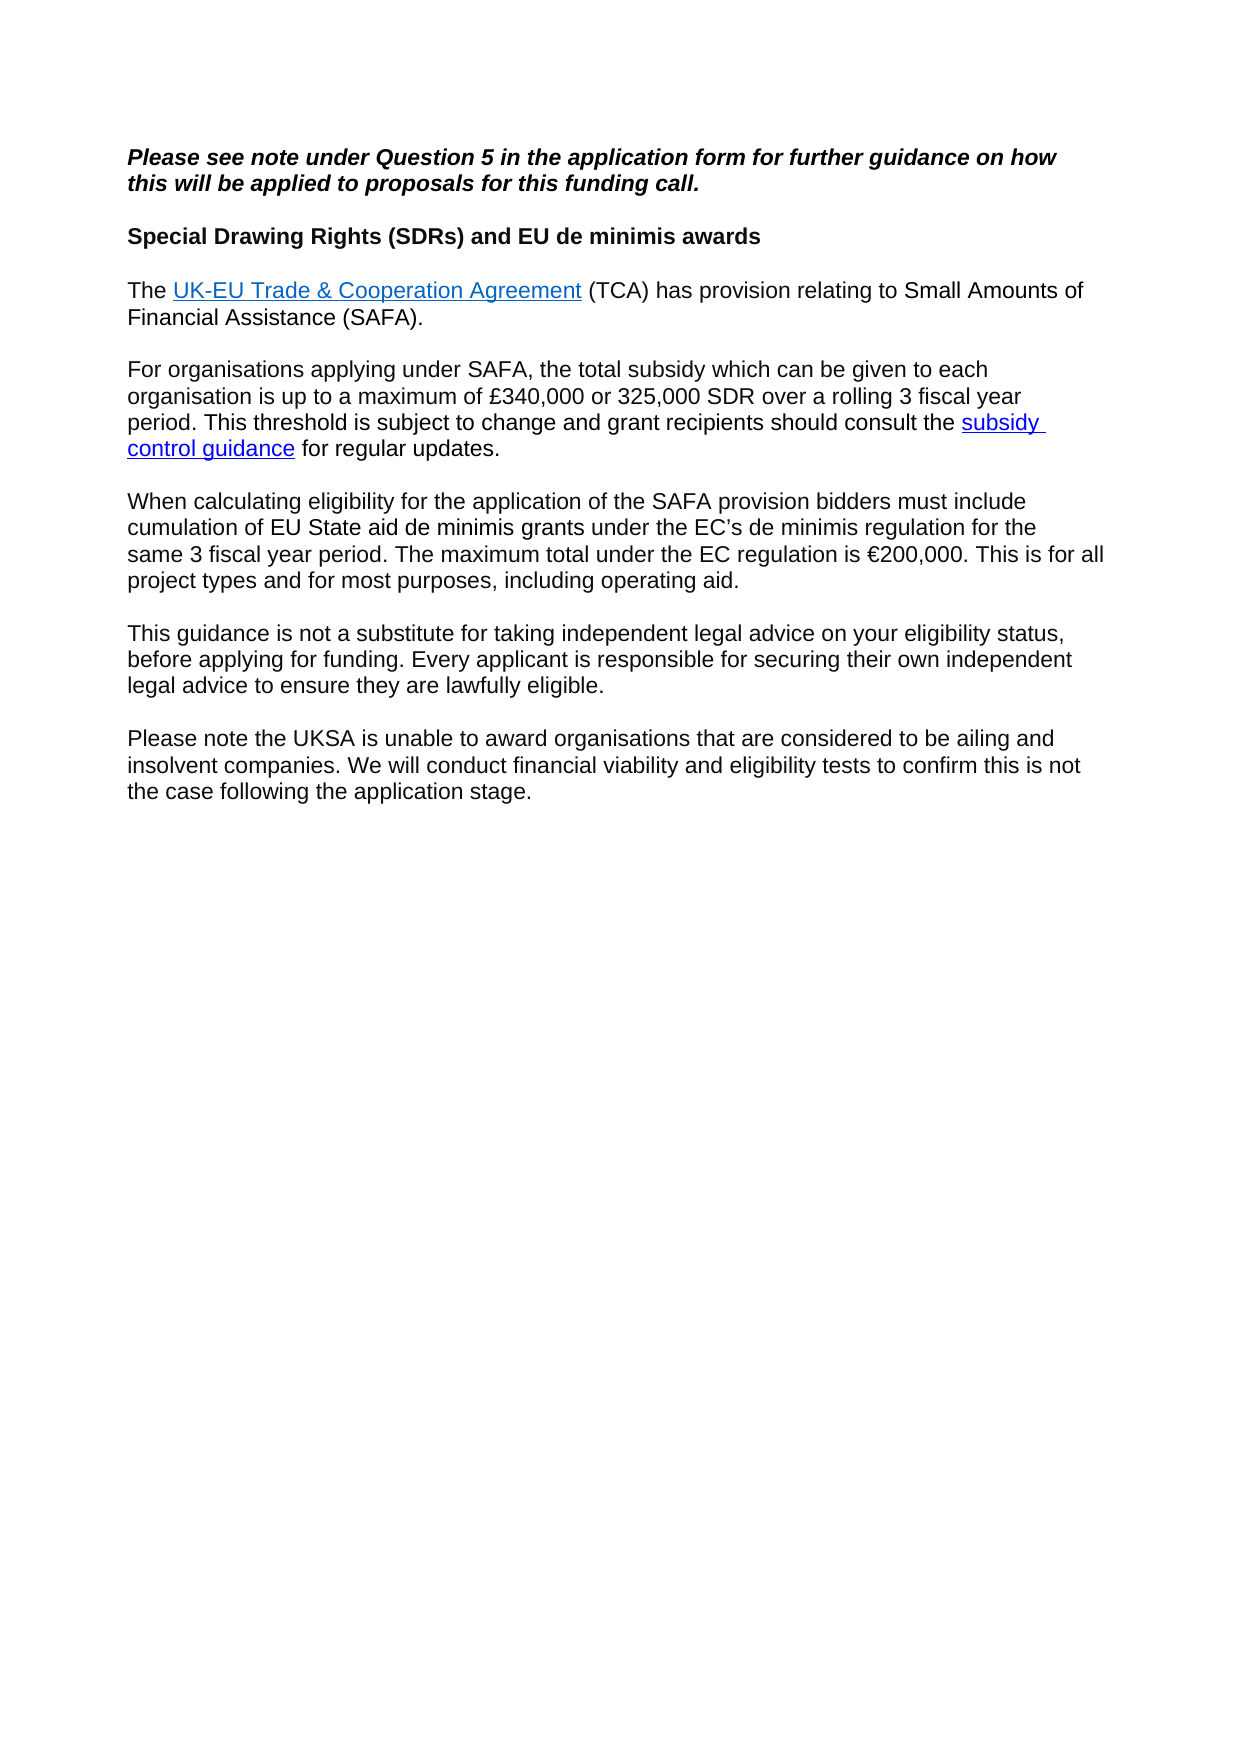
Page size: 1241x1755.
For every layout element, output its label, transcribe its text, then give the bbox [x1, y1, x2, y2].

text The UK-EU Trade & Cooperation Agreement (TCA) has provision relating to Small Amounts of Financial Assistance (SAFA). [127, 277, 1105, 330]
text When calculating eligibility for the application of the SAFA provision bidders must include cumulation of EU State aid de minimis grants under the EC’s de minimis regulation for the same 3 fiscal year period. The maximum total under the EC regulation is €200,000. This is for all project types and for most purposes, including operating aid. [127, 488, 1105, 593]
text For organisations applying under SAFA, the total subsidy which can be given to each organisation is up to a maximum of £340,000 or 325,000 SDR over a rolling 3 fiscal year period. This threshold is subject to change and grant recipients should consult the subsidy control guidance for regular updates. [127, 356, 1105, 462]
text Special Drawing Rights (SDRs) and EU de minimis awards [127, 223, 1105, 249]
text This guidance is not a substitute for taking independent legal advice on your eligibility status, before applying for funding. Every applicant is responsible for securing their own independent legal advice to ensure they are lawfully eligible. [127, 620, 1105, 699]
text Please see note under Question 5 in the application form for further guidance on how this will be applied to proposals for this funding call. [127, 144, 1105, 196]
text Please note the UKSA is unable to award organisations that are considered to be ailing and insolvent companies. We will conduct financial viability and eligibility tests to confirm this is not the case following the application stage. [127, 725, 1105, 804]
